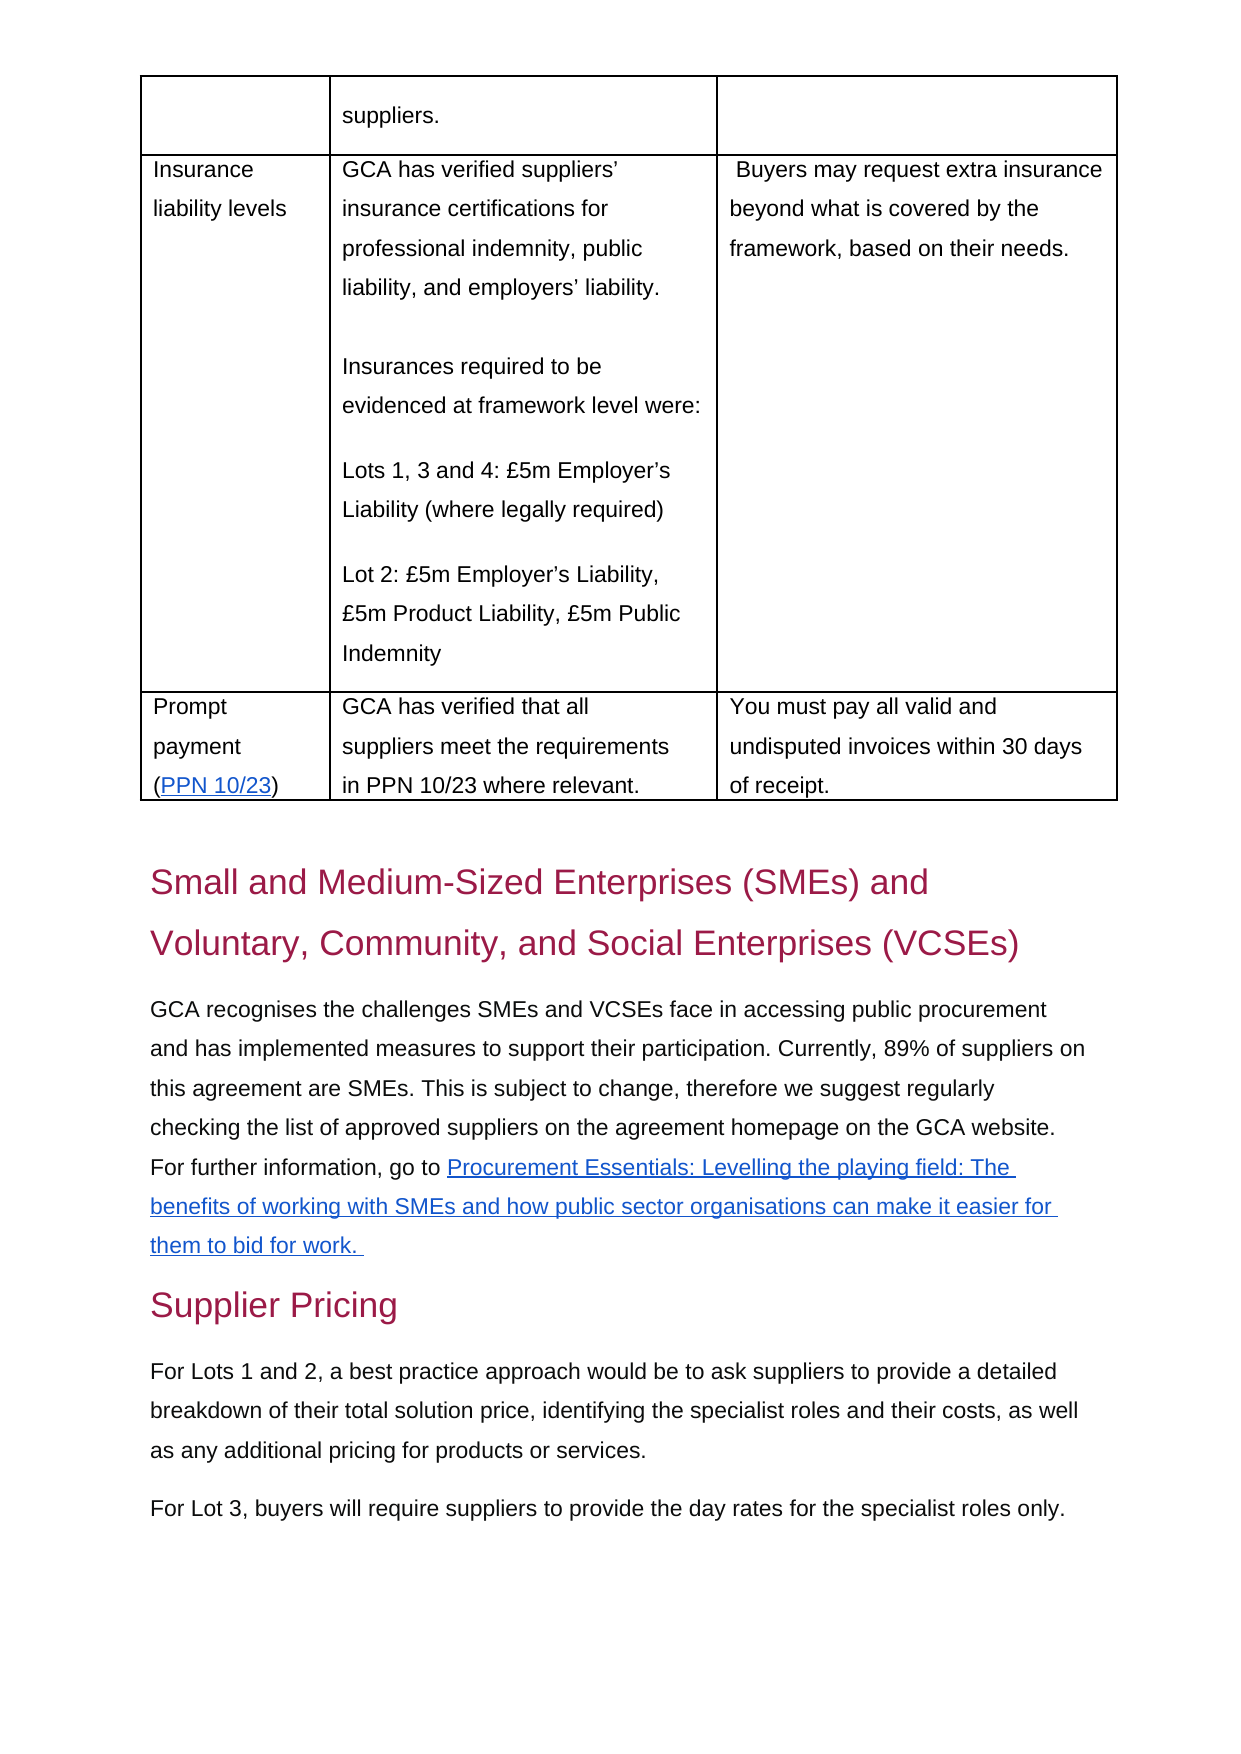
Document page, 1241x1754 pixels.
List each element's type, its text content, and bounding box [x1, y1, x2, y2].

subtitle Supplier Pricing [150, 1284, 1090, 1325]
table_cell GCA has verified that all suppliers meet the requirements in PPN 10/23 where relevant. [331, 693, 716, 798]
table_cell Prompt payment (PPN 10/23) [142, 693, 329, 798]
table_cell You must pay all valid and undisputed invoices within 30 days of receipt. [718, 693, 1116, 798]
text For Lot 3, buyers will require suppliers to provide the day rates for the specialist roles only. [150, 1495, 1090, 1521]
table_cell suppliers. [331, 77, 716, 153]
table_cell [718, 77, 1116, 153]
table_cell Buyers may request extra insurance beyond what is covered by the framework, based on their needs. [718, 156, 1116, 691]
table_cell GCA has verified suppliers’ insurance certifications for professional indemnity, public liability, and employers’ liability. Insurances required to be evidenced at framework level were: Lots 1, 3 and 4: £5m Employer’s Liability (where legally required) Lot 2: £5m Employer’s Liability, £5m Product Liability, £5m Public Indemnity [331, 156, 716, 691]
table_cell Insurance liability levels [142, 156, 329, 691]
subtitle Small and Medium-Sized Enterprises (SMEs) and Voluntary, Community, and Social Enterprises (VCSEs) [150, 861, 1090, 963]
table_cell [142, 77, 329, 153]
text GCA recognises the challenges SMEs and VCSEs face in accessing public procurement and has implemented measures to support their participation. Currently, 89% of suppliers on this agreement are SMEs. This is subject to change, therefore we suggest regularly checking the list of approved suppliers on the agreement homepage on the GCA website. For further information, go to Procurement Essentials: Levelling the playing field: The benefits of working with SMEs and how public sector organisations can make it easier for them to bid for work. [150, 996, 1090, 1259]
text For Lots 1 and 2, a best practice approach would be to ask suppliers to provide a detailed breakdown of their total solution price, identifying the specialist roles and their costs, as well as any additional pricing for products or services. [150, 1358, 1090, 1463]
